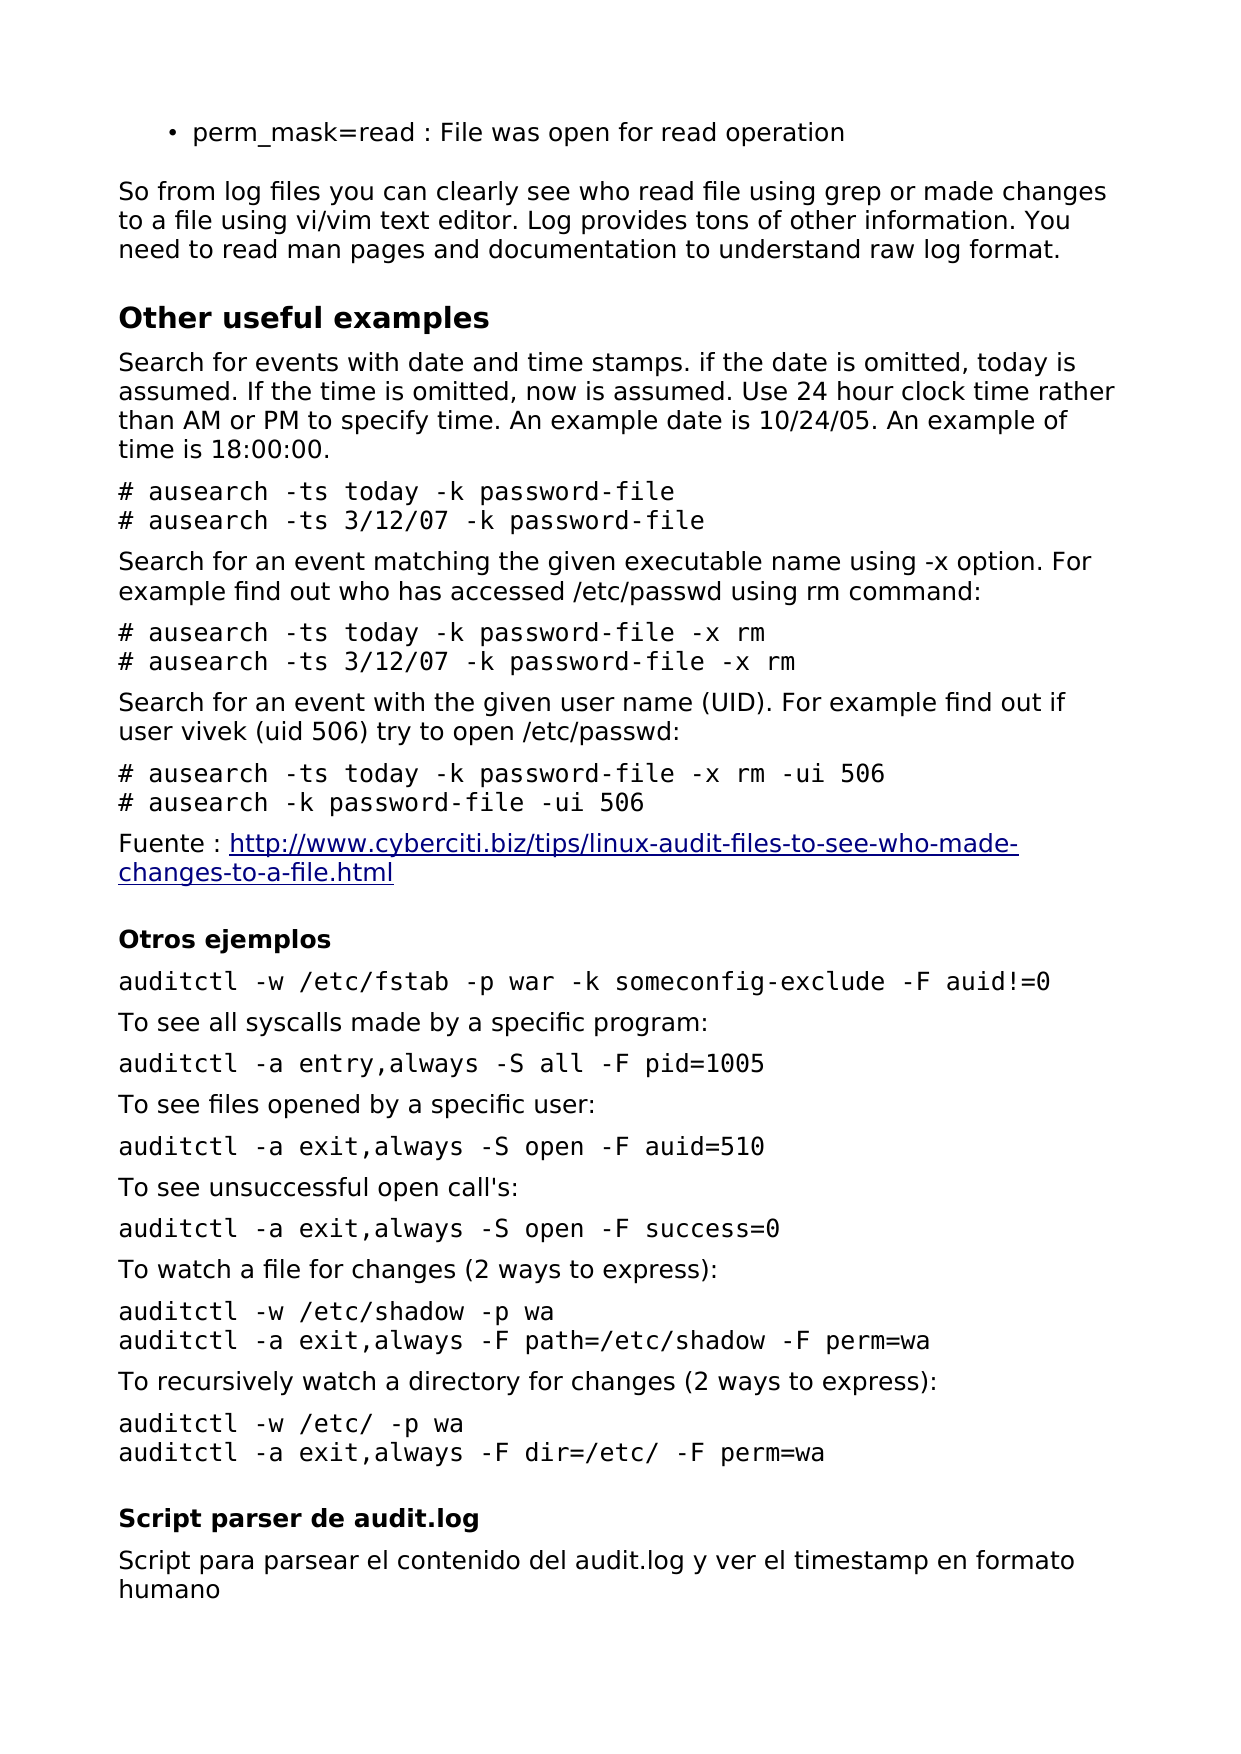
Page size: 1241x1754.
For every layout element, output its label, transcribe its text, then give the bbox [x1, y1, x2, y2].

subtitle Otros ejemplos [118, 925, 1122, 954]
text auditctl -a exit,always -S open -F auid=510 [118, 1132, 1122, 1161]
text auditctl -w /etc/fstab -p war -k someconfig-exclude -F auid!=0 [118, 967, 1122, 996]
text # ausearch -ts today -k password-file -x rm -ui 506 # ausearch -k password-file -ui 506 [118, 759, 1122, 818]
text auditctl -a exit,always -S open -F success=0 [118, 1215, 1122, 1244]
text To see unsuccessful open call's: [118, 1173, 1122, 1202]
text auditctl -a entry,always -S all -F pid=1005 [118, 1049, 1122, 1079]
text To watch a file for changes (2 ways to express): [118, 1256, 1122, 1285]
text Search for an event matching the given executable name using -x option. For example find out who has accessed /etc/passwd using rm command: [118, 547, 1122, 606]
text auditctl -w /etc/shadow -p wa auditctl -a exit,always -F path=/etc/shadow -F perm=wa [118, 1297, 1122, 1356]
subtitle Script parser de audit.log [118, 1504, 1122, 1533]
text To see all syscalls made by a specific program: [118, 1008, 1122, 1037]
text auditctl -w /etc/ -p wa auditctl -a exit,always -F dir=/etc/ -F perm=wa [118, 1409, 1122, 1467]
text Search for an event with the given user name (UID). For example find out if user vivek (uid 506) try to open /etc/passwd: [118, 688, 1122, 747]
list perm_mask=read : File was open for read operation [177, 118, 1122, 147]
subtitle Other useful examples [118, 302, 1122, 336]
text To recursively watch a directory for changes (2 ways to express): [118, 1367, 1122, 1397]
text # ausearch -ts today -k password-file # ausearch -ts 3/12/07 -k password-file [118, 477, 1122, 536]
text So from log files you can clearly see who read file using grep or made changes to a file using vi/vim text editor. Log provides tons of other information. You need to read man pages and documentation to understand raw log format. [118, 177, 1122, 264]
text To see files opened by a specific user: [118, 1090, 1122, 1119]
text Search for events with date and time stamps. if the date is omitted, today is assumed. If the time is omitted, now is assumed. Use 24 hour clock time rather than AM or PM to specify time. An example date is 10/24/05. An example of time is 18:00:00. [118, 348, 1122, 465]
text # ausearch -ts today -k password-file -x rm # ausearch -ts 3/12/07 -k password-file -x rm [118, 618, 1122, 677]
text Fuente : http://www.cyberciti.biz/tips/linux-audit-files-to-see-who-made-changes-to-a-file.html [118, 829, 1122, 888]
text Script para parsear el contenido del audit.log y ver el timestamp en formato humano [118, 1546, 1122, 1604]
